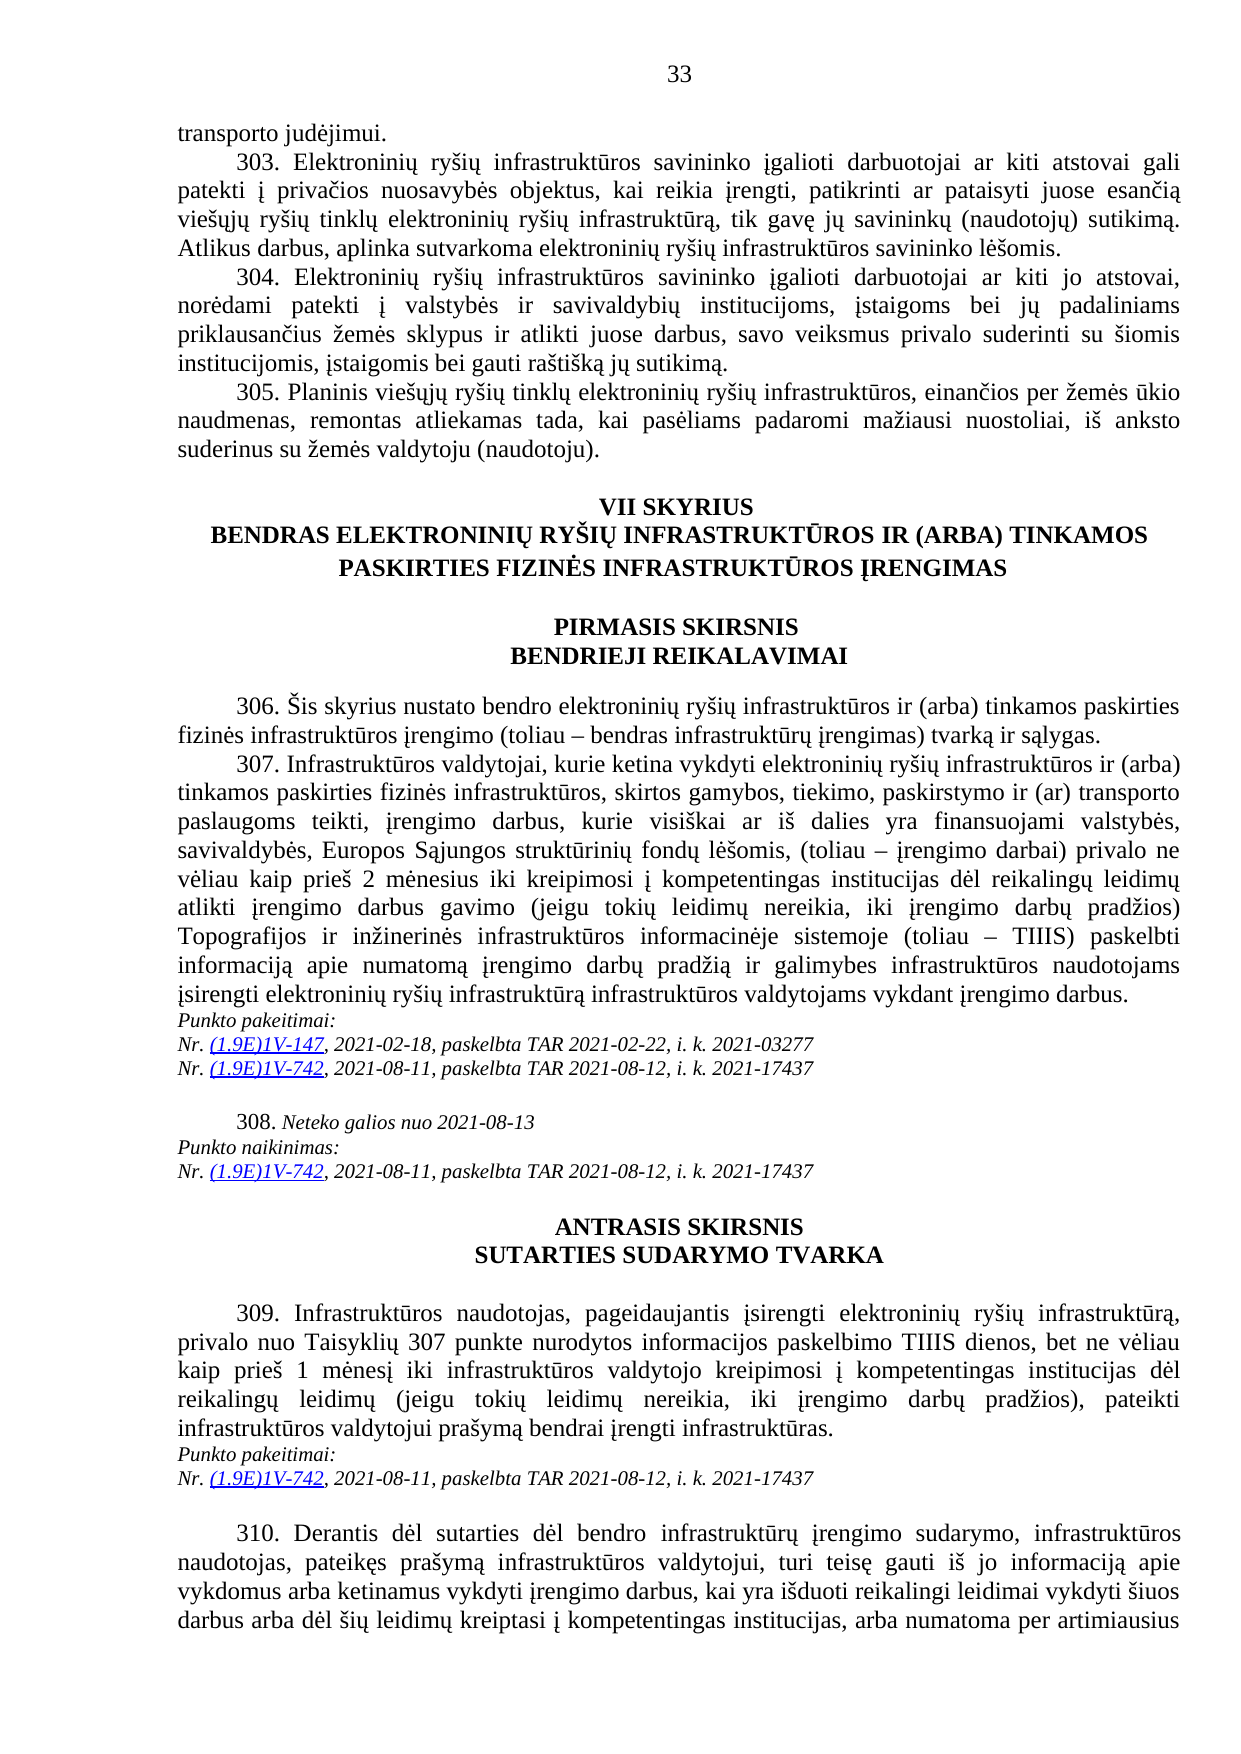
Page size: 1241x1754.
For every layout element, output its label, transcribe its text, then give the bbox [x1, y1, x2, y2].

text Nr. (1.9E)1V-742, 2021-08-11, paskelbta TAR 2021-08-12, i. k. 2021-17437 [177, 1159, 1181, 1183]
text Punkto pakeitimai: [177, 1007, 1181, 1032]
text 307. Infrastruktūros valdytojai, kurie ketina vykdyti elektroninių ryšių infrastruktūros ir (arba) tinkamos paskirties fizinės infrastruktūros, skirtos gamybos, tiekimo, paskirstymo ir (ar) transporto paslaugoms teikti, įrengimo darbus, kurie visiškai ar iš dalies yra finansuojami valstybės, savivaldybės, Europos Sąjungos struktūrinių fondų lėšomis, (toliau – įrengimo darbai) privalo ne vėliau kaip prieš 2 mėnesius iki kreipimosi į kompetentingas institucijas dėl reikalingų leidimų atlikti įrengimo darbus gavimo (jeigu tokių leidimų nereikia, iki įrengimo darbų pradžios) Topografijos ir inžinerinės infrastruktūros informacinėje sistemoje (toliau – TIIIS) paskelbti informaciją apie numatomą įrengimo darbų pradžią ir galimybes infrastruktūros naudotojams įsirengti elektroninių ryšių infrastruktūrą infrastruktūros valdytojams vykdant įrengimo darbus. [177, 749, 1181, 1007]
text VII SKYRIUS [177, 492, 1181, 521]
text BENDRAS ELEKTRONINIŲ RYŠIŲ INFRASTRUKTŪROS IR (ARBA) TINKAMOS PASKIRTIES FIZINĖS INFRASTRUKTŪROS ĮRENGIMAS [177, 521, 1181, 583]
text 304. Elektroninių ryšių infrastruktūros savininko įgalioti darbuotojai ar kiti jo atstovai, norėdami patekti į valstybės ir savivaldybių institucijoms, įstaigoms bei jų padaliniams priklausančius žemės sklypus ir atlikti juose darbus, savo veiksmus privalo suderinti su šiomis institucijomis, įstaigomis bei gauti raštišką jų sutikimą. [177, 262, 1181, 377]
text Punkto pakeitimai: [177, 1442, 1181, 1466]
text 306. Šis skyrius nustato bendro elektroninių ryšių infrastruktūros ir (arba) tinkamos paskirties fizinės infrastruktūros įrengimo (toliau – bendras infrastruktūrų įrengimas) tvarką ir sąlygas. [177, 691, 1181, 749]
text transporto judėjimui. [177, 118, 1181, 147]
text 309. Infrastruktūros naudotojas, pageidaujantis įsirengti elektroninių ryšių infrastruktūrą, privalo nuo Taisyklių 307 punkte nurodytos informacijos paskelbimo TIIIS dienos, bet ne vėliau kaip prieš 1 mėnesį iki infrastruktūros valdytojo kreipimosi į kompetentingas institucijas dėl reikalingų leidimų (jeigu tokių leidimų nereikia, iki įrengimo darbų pradžios), pateikti infrastruktūros valdytojui prašymą bendrai įrengti infrastruktūras. [177, 1298, 1181, 1442]
text 310. Derantis dėl sutarties dėl bendro infrastruktūrų įrengimo sudarymo, infrastruktūros naudotojas, pateikęs prašymą infrastruktūros valdytojui, turi teisę gauti iš jo informaciją apie vykdomus arba ketinamus vykdyti įrengimo darbus, kai yra išduoti reikalingi leidimai vykdyti šiuos darbus arba dėl šių leidimų kreiptasi į kompetentingas institucijas, arba numatoma per artimiausius [177, 1518, 1181, 1633]
text Punkto naikinimas: [177, 1135, 1181, 1159]
text 303. Elektroninių ryšių infrastruktūros savininko įgalioti darbuotojai ar kiti atstovai gali patekti į privačios nuosavybės objektus, kai reikia įrengti, patikrinti ar pataisyti juose esančią viešųjų ryšių tinklų elektroninių ryšių infrastruktūrą, tik gavę jų savininkų (naudotojų) sutikimą. Atlikus darbus, aplinka sutvarkoma elektroninių ryšių infrastruktūros savininko lėšomis. [177, 147, 1181, 262]
text BENDRIEJI REIKALAVIMAI [177, 641, 1181, 670]
text Nr. (1.9E)1V-742, 2021-08-11, paskelbta TAR 2021-08-12, i. k. 2021-17437 [177, 1056, 1181, 1080]
text PIRMASIS SKIRSNIS [177, 612, 1181, 641]
text 308. Neteko galios nuo 2021-08-13 [177, 1108, 1181, 1135]
text Nr. (1.9E)1V-742, 2021-08-11, paskelbta TAR 2021-08-12, i. k. 2021-17437 [177, 1466, 1181, 1490]
text ANTRASIS SKIRSNIS [177, 1212, 1181, 1240]
text Nr. (1.9E)1V-147, 2021-02-18, paskelbta TAR 2021-02-22, i. k. 2021-03277 [177, 1032, 1181, 1056]
text 305. Planinis viešųjų ryšių tinklų elektroninių ryšių infrastruktūros, einančios per žemės ūkio naudmenas, remontas atliekamas tada, kai pasėliams padaromi mažiausi nuostoliai, iš anksto suderinus su žemės valdytoju (naudotoju). [177, 377, 1181, 463]
text SUTARTIES SUDARYMO TVARKA [177, 1240, 1181, 1269]
